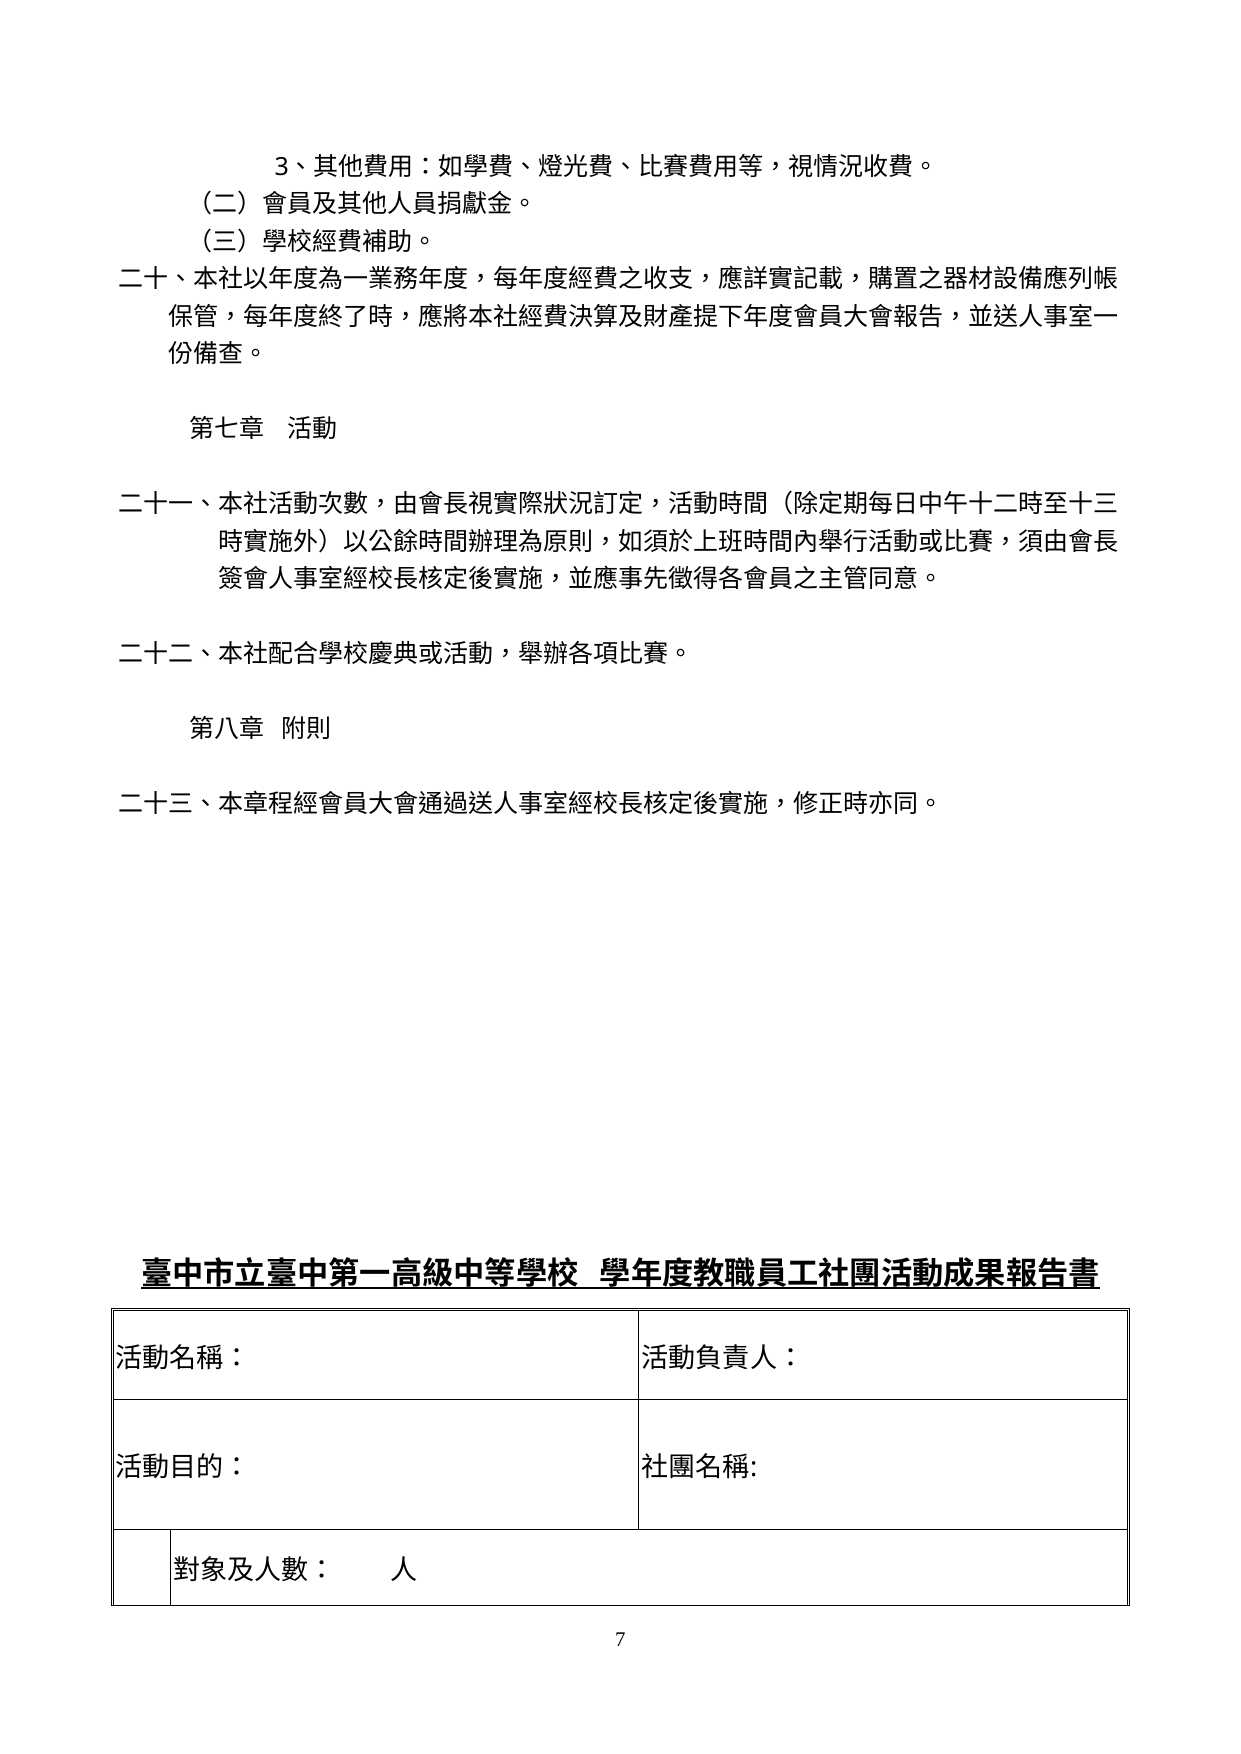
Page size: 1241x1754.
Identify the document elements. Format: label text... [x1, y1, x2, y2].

text 二十、本社以年度為一業務年度，每年度經費之收支，應詳實記載，購置之器材設備應列帳保管，每年度終了時，應將本社經費決算及財產提下年度會員大會報告，並送人事室一份備查。 [118, 258, 1122, 371]
table_header 活動名稱： [114, 1311, 638, 1399]
table_cell [114, 1530, 170, 1605]
text 第八章 附則 [118, 708, 1122, 746]
table_cell 對象及人數： 人 [171, 1530, 1127, 1605]
text 3、其他費用：如學費、燈光費、比賽費用等，視情況收費。 [118, 146, 1122, 183]
text （三）學校經費補助。 [118, 221, 1122, 258]
text 第七章 活動 [118, 408, 1122, 446]
table_header 活動負責人： [639, 1311, 1127, 1399]
text 臺中市立臺中第一高級中等學校 學年度教職員工社團活動成果報告書 [118, 1233, 1122, 1308]
text （二）會員及其他人員捐獻金。 [118, 183, 1122, 221]
text 二十一、本社活動次數，由會長視實際狀況訂定，活動時間（除定期每日中午十二時至十三時實施外）以公餘時間辦理為原則，如須於上班時間內舉行活動或比賽，須由會長簽會人事室經校長核定後實施，並應事先徵得各會員之主管同意。 [118, 483, 1122, 596]
text 二十二、本社配合學校慶典或活動，舉辦各項比賽。 [118, 633, 1122, 671]
text 二十三、本章程經會員大會通過送人事室經校長核定後實施，修正時亦同。 [118, 783, 1122, 821]
table_cell 活動目的： [114, 1400, 638, 1529]
table_cell 社團名稱: [639, 1400, 1127, 1529]
